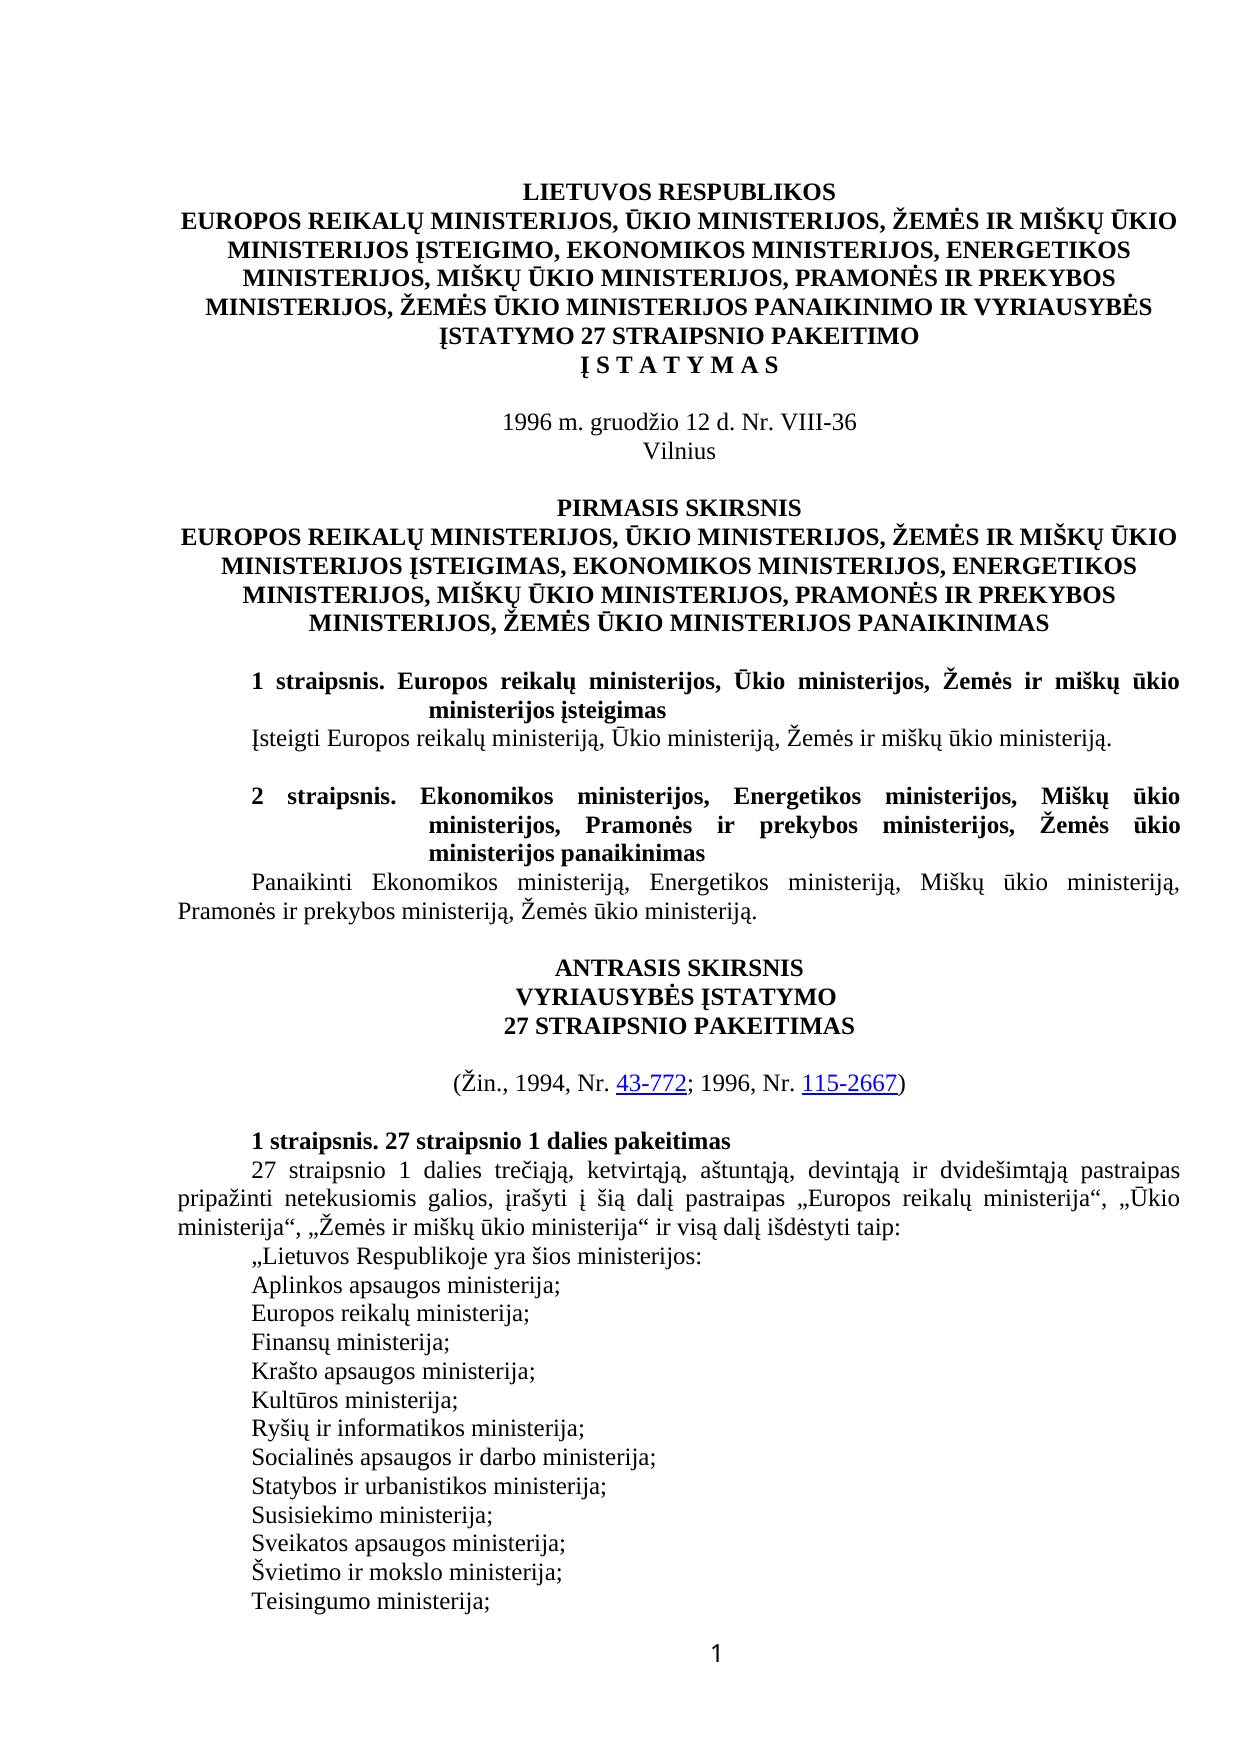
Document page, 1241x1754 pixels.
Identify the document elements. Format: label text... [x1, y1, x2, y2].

text Finansų ministerija; [177, 1327, 1181, 1356]
text 27 STRAIPSNIO PAKEITIMAS [177, 1011, 1181, 1040]
text 2 straipsnis. Ekonomikos ministerijos, Energetikos ministerijos, Miškų ūkio ministerijos, Pramonės ir prekybos ministerijos, Žemės ūkio ministerijos panaikinimas [251, 781, 1181, 867]
text Įsteigti Europos reikalų ministeriją, Ūkio ministeriją, Žemės ir miškų ūkio ministeriją. [177, 723, 1181, 752]
text Ryšių ir informatikos ministerija; [177, 1413, 1181, 1442]
text Vilnius [177, 436, 1181, 465]
text LIETUVOS RESPUBLIKOS [177, 177, 1181, 206]
text 1996 m. gruodžio 12 d. Nr. VIII-36 [177, 407, 1181, 436]
text EUROPOS REIKALŲ MINISTERIJOS, ŪKIO MINISTERIJOS, ŽEMĖS IR MIŠKŲ ŪKIO MINISTERIJOS ĮSTEIGIMAS, EKONOMIKOS MINISTERIJOS, ENERGETIKOS MINISTERIJOS, MIŠKŲ ŪKIO MINISTERIJOS, PRAMONĖS IR PREKYBOS MINISTERIJOS, ŽEMĖS ŪKIO MINISTERIJOS PANAIKINIMAS [177, 522, 1181, 637]
text Į S T A T Y M A S [177, 350, 1181, 378]
text (Žin., 1994, Nr. 43-772; 1996, Nr. 115-2667) [177, 1068, 1181, 1097]
text 1 straipsnis. 27 straipsnio 1 dalies pakeitimas [177, 1126, 1181, 1155]
text Socialinės apsaugos ir darbo ministerija; [177, 1442, 1181, 1471]
text VYRIAUSYBĖS ĮSTATYMO [177, 982, 1181, 1011]
text Teisingumo ministerija; [177, 1586, 1181, 1615]
text Statybos ir urbanistikos ministerija; [177, 1471, 1181, 1500]
text „Lietuvos Respublikoje yra šios ministerijos: [177, 1241, 1181, 1270]
text PIRMASIS SKIRSNIS [177, 493, 1181, 522]
text EUROPOS REIKALŲ MINISTERIJOS, ŪKIO MINISTERIJOS, ŽEMĖS IR MIŠKŲ ŪKIO MINISTERIJOS ĮSTEIGIMO, EKONOMIKOS MINISTERIJOS, ENERGETIKOS MINISTERIJOS, MIŠKŲ ŪKIO MINISTERIJOS, PRAMONĖS IR PREKYBOS MINISTERIJOS, ŽEMĖS ŪKIO MINISTERIJOS PANAIKINIMO IR VYRIAUSYBĖS ĮSTATYMO 27 STRAIPSNIO PAKEITIMO [177, 206, 1181, 350]
text Sveikatos apsaugos ministerija; [177, 1528, 1181, 1557]
text Panaikinti Ekonomikos ministeriją, Energetikos ministeriją, Miškų ūkio ministeriją, Pramonės ir prekybos ministeriją, Žemės ūkio ministeriją. [177, 867, 1181, 925]
text Krašto apsaugos ministerija; [177, 1356, 1181, 1385]
text 1 straipsnis. Europos reikalų ministerijos, Ūkio ministerijos, Žemės ir miškų ūkio ministerijos įsteigimas [251, 666, 1181, 723]
text Kultūros ministerija; [177, 1385, 1181, 1413]
text ANTRASIS SKIRSNIS [177, 953, 1181, 982]
text Europos reikalų ministerija; [177, 1298, 1181, 1327]
text Aplinkos apsaugos ministerija; [177, 1270, 1181, 1298]
text Susisiekimo ministerija; [177, 1500, 1181, 1528]
text Švietimo ir mokslo ministerija; [177, 1557, 1181, 1586]
text 27 straipsnio 1 dalies trečiąją, ketvirtąją, aštuntąją, devintąją ir dvidešimtąją pastraipas pripažinti netekusiomis galios, įrašyti į šią dalį pastraipas „Europos reikalų ministerija“, „Ūkio ministerija“, „Žemės ir miškų ūkio ministerija“ ir visą dalį išdėstyti taip: [177, 1155, 1181, 1241]
